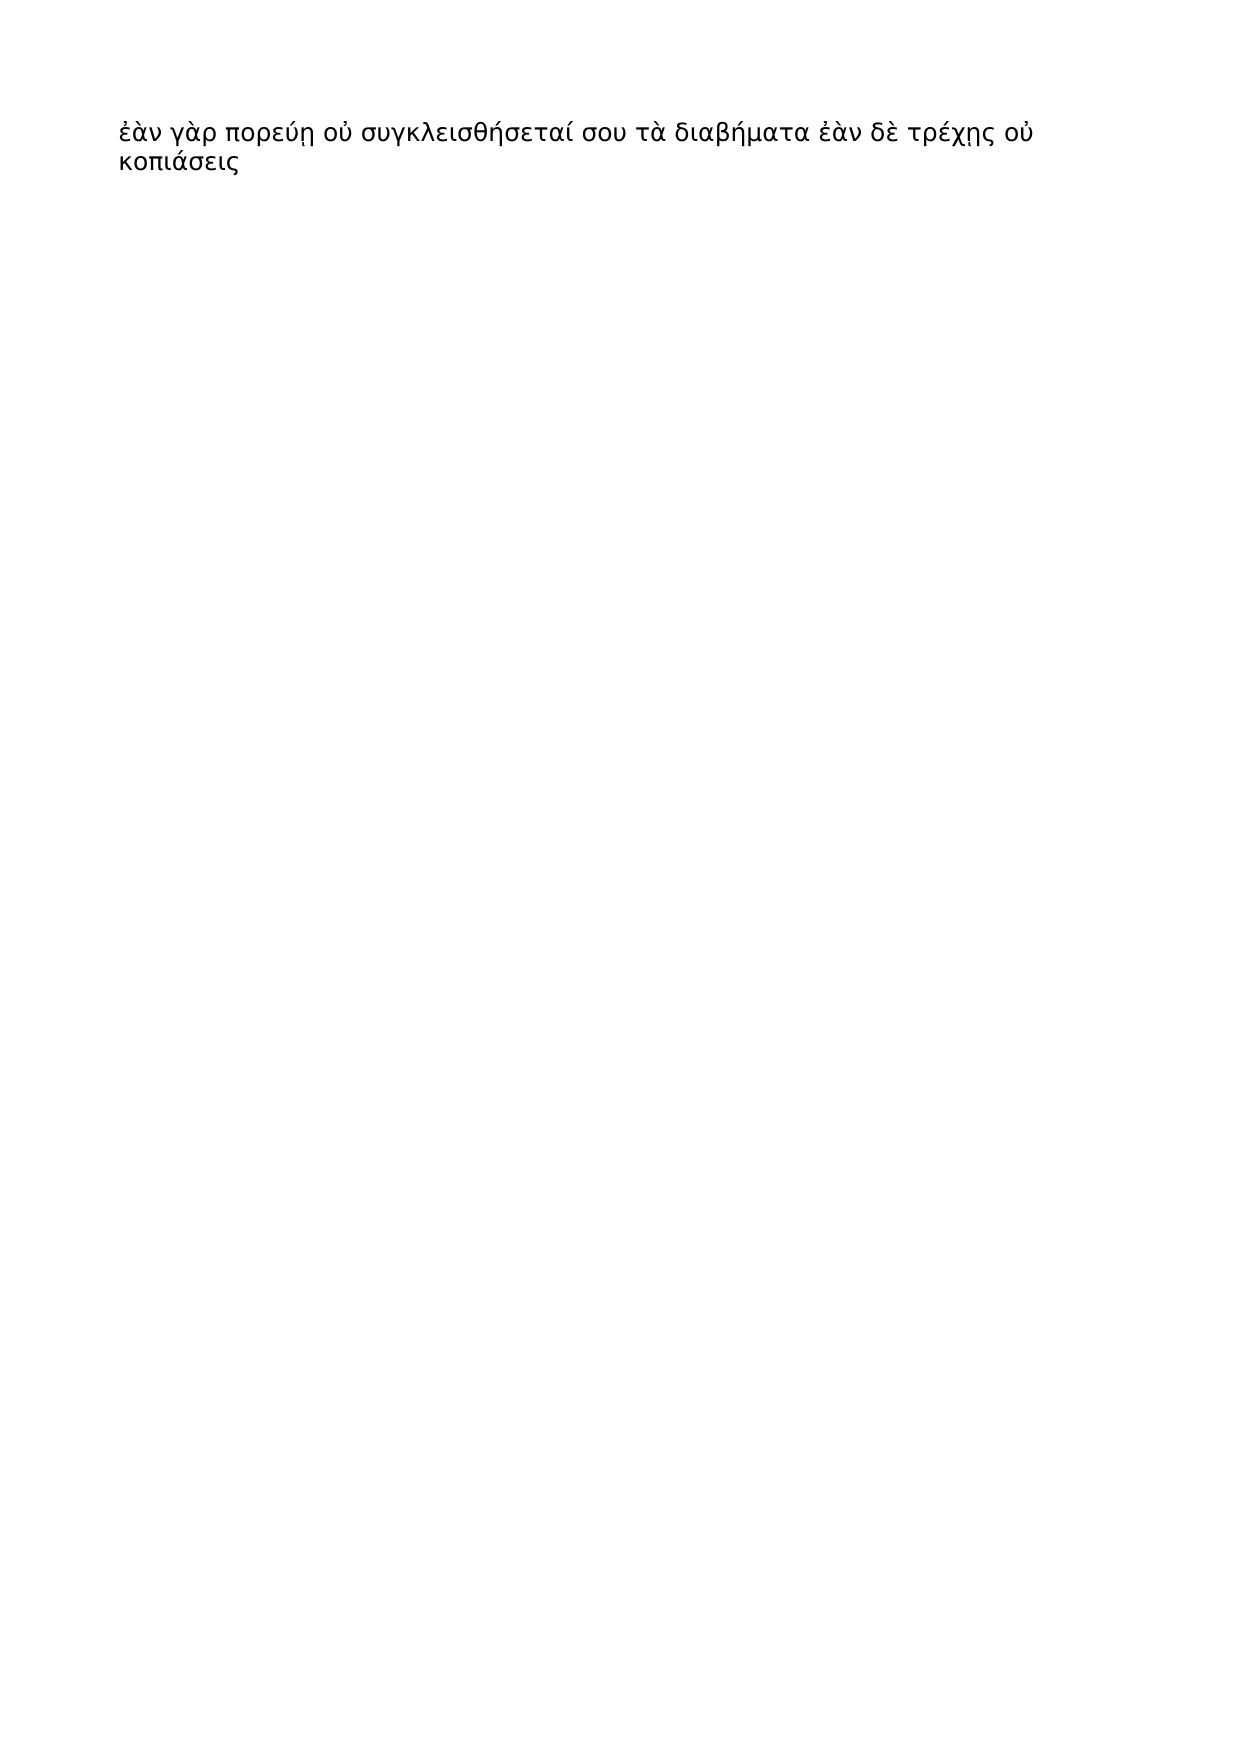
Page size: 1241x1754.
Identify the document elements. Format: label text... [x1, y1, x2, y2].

text ἐὰν γὰρ πορεύῃ οὐ συγκλεισθήσεταί σου τὰ διαβήματα ἐὰν δὲ τρέχῃς οὐ κοπιάσεις [118, 118, 1122, 176]
